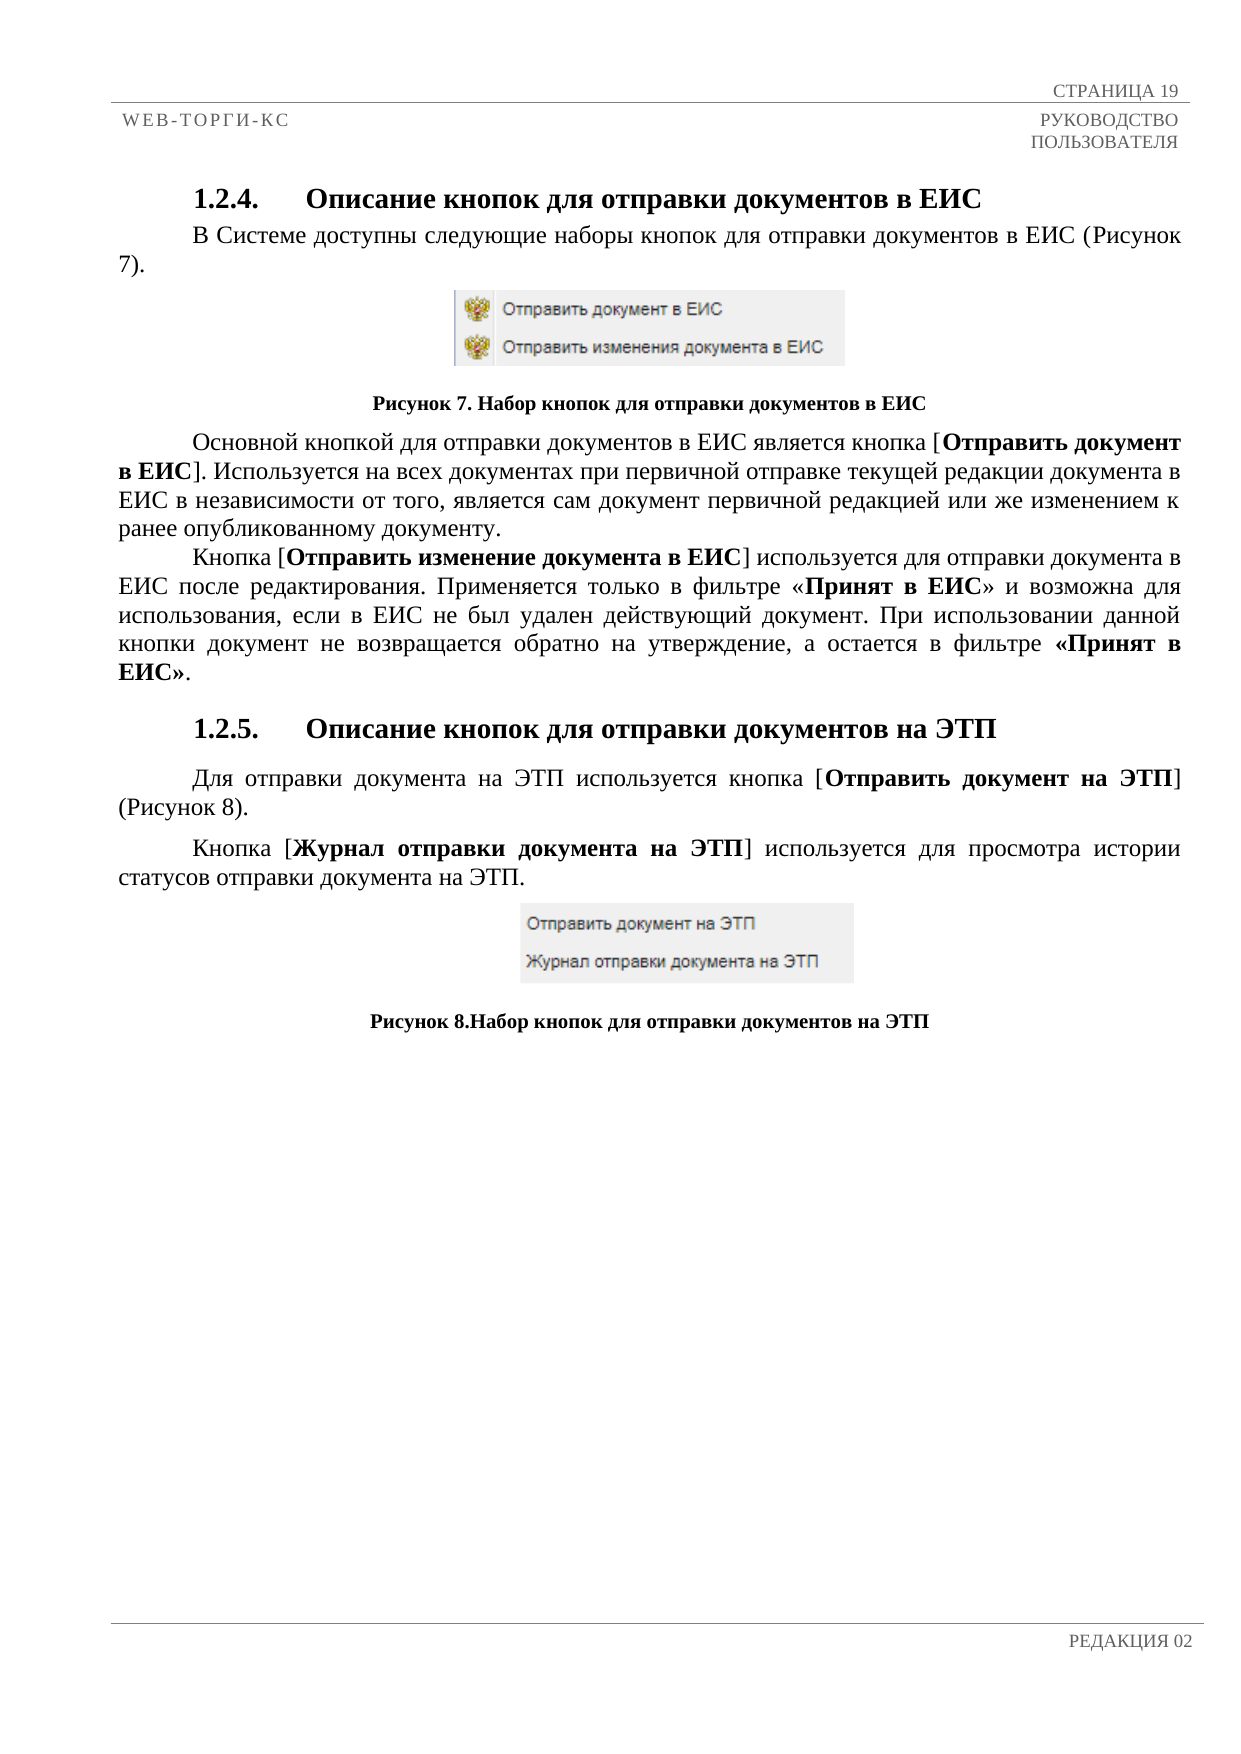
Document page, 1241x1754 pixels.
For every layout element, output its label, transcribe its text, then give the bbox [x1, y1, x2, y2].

text Рисунок 8.Набор кнопок для отправки документов на ЭТП [118, 1009, 1181, 1033]
text Основной кнопкой для отправки документов в ЕИС является кнопка [Отправить документ в ЕИС]. Используется на всех документах при первичной отправке текущей редакции документа в ЕИС в независимости от того, является сам документ первичной редакцией или же изменением к ранее опубликованному документу. [118, 427, 1181, 542]
list Описание кнопок для отправки документов в ЕИС [193, 181, 1181, 214]
text Для отправки документа на ЭТП используется кнопка [Отправить документ на ЭТП] (Рисунок 8). [118, 763, 1181, 821]
text Кнопка [Журнал отправки документа на ЭТП] используется для просмотра истории статусов отправки документа на ЭТП. [118, 833, 1181, 891]
list Описание кнопок для отправки документов на ЭТП [193, 711, 1181, 744]
text Рисунок 7. Набор кнопок для отправки документов в ЕИС [118, 391, 1181, 415]
text Кнопка [Отправить изменение документа в ЕИС] используется для отправки документа в ЕИС после редактирования. Применяется только в фильтре «Принят в ЕИС» и возможна для использования, если в ЕИС не был удален действующий документ. При использовании данной кнопки документ не возвращается обратно на утверждение, а остается в фильтре «Принят в ЕИС». [118, 542, 1181, 686]
text В Системе доступны следующие наборы кнопок для отправки документов в ЕИС (Рисунок 7). [118, 221, 1181, 278]
